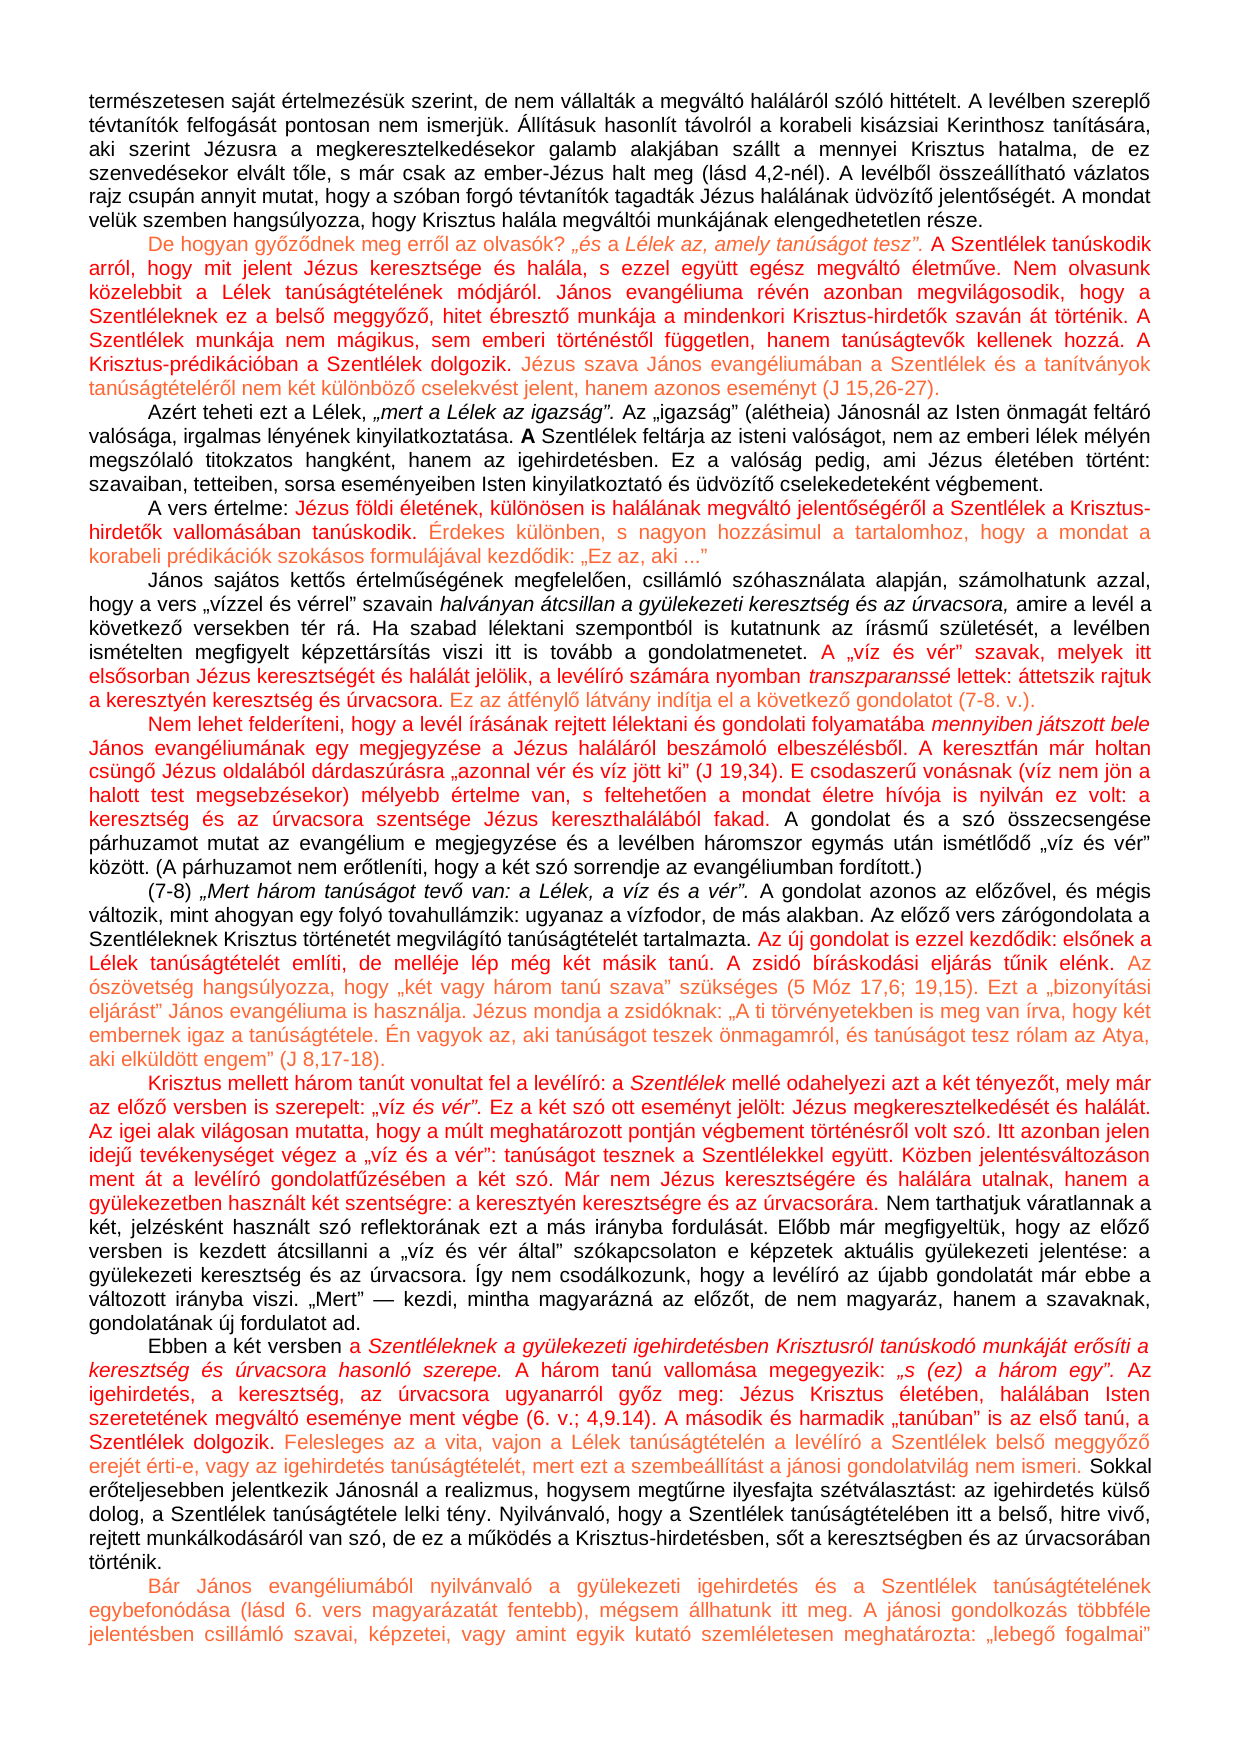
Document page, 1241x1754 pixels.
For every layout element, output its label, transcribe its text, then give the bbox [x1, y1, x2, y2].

text Bár János evangéliumából nyilvánvaló a gyülekezeti igehirdetés és a Szentlélek tanúságtételének egybefonódása (lásd 6. vers magyarázatát fentebb), mégsem állhatunk itt meg. A jánosi gondolkozás többféle jelentésben csillámló szavai, képzetei, vagy amint egyik kutató szemléletesen meghatározta: „lebegő fogalmai” [88, 1574, 1152, 1646]
text A vers értelme: Jézus földi életének, különösen is halálának megváltó jelentőségéről a Szentlélek a Krisztus-hirdetők vallomásában tanúskodik. Érdekes különben, s nagyon hozzásimul a tartalomhoz, hogy a mondat a korabeli prédikációk szokásos formulájával kezdődik: „Ez az, aki ...” [88, 496, 1152, 568]
text (7-8) „Mert három tanúságot tevő van: a Lélek, a víz és a vér”. A gondolat azonos az előzővel, és mégis változik, mint ahogyan egy folyó tovahullámzik: ugyanaz a vízfodor, de más alakban. Az előző vers zárógondolata a Szentléleknek Krisztus történetét megvilágító tanúságtételét tartalmazta. Az új gondolat is ezzel kezdődik: elsőnek a Lélek tanúságtételét említi, de melléje lép még két másik tanú. A zsidó bíráskodási eljárás tűnik elénk. Az ószövetség hangsúlyozza, hogy „két vagy három tanú szava” szükséges (5 Móz 17,6; 19,15). Ezt a „bizonyítási eljárást” János evangéliuma is használja. Jézus mondja a zsidóknak: „A ti törvényetekben is meg van írva, hogy két embernek igaz a tanúságtétele. Én vagyok az, aki tanúságot teszek önmagamról, és tanúságot tesz rólam az Atya, aki elküldött engem” (J 8,17-18). [88, 879, 1152, 1071]
text Nem lehet felderíteni, hogy a levél írásának rejtett lélektani és gondolati folyamatába mennyiben játszott bele János evangéliumának egy megjegyzése a Jézus haláláról beszámoló elbeszélésből. A keresztfán már holtan csüngő Jézus oldalából dárdaszúrásra „azonnal vér és víz jött ki” (J 19,34). E csodaszerű vonásnak (víz nem jön a halott test megsebzésekor) mélyebb értelme van, s feltehetően a mondat életre hívója is nyilván ez volt: a keresztség és az úrvacsora szentsége Jézus kereszthalálából fakad. A gondolat és a szó összecsengése párhuzamot mutat az evangélium e megjegyzése és a levélben háromszor egymás után ismétlődő „víz és vér” között. (A párhuzamot nem erőtleníti, hogy a két szó sorrendje az evangéliumban fordított.) [88, 711, 1152, 879]
text De hogyan győződnek meg erről az olvasók? „és a Lélek az, amely tanúságot tesz”. A Szentlélek tanúskodik arról, hogy mit jelent Jézus keresztsége és halála, s ezzel együtt egész megváltó életműve. Nem olvasunk közelebbit a Lélek tanúságtételének módjáról. János evangéliuma révén azonban megvilágosodik, hogy a Szentléleknek ez a belső meggyőző, hitet ébresztő munkája a mindenkori Krisztus-hirdetők szaván át történik. A Szentlélek munkája nem mágikus, sem emberi történéstől független, hanem tanúságtevők kellenek hozzá. A Krisztus-prédikációban a Szentlélek dolgozik. Jézus szava János evangéliumában a Szentlélek és a tanítványok tanúságtételéről nem két különböző cselekvést jelent, hanem azonos eseményt (J 15,26-27). [88, 232, 1152, 400]
text Krisztus mellett három tanút vonultat fel a levélíró: a Szentlélek mellé odahelyezi azt a két tényezőt, mely már az előző versben is szerepelt: „víz és vér”. Ez a két szó ott eseményt jelölt: Jézus megkeresztelkedését és halálát. Az igei alak világosan mutatta, hogy a múlt meghatározott pontján végbement történésről volt szó. Itt azonban jelen idejű tevékenységet végez a „víz és a vér”: tanúságot tesznek a Szentlélekkel együtt. Közben jelentésváltozáson ment át a levélíró gondolatfűzésében a két szó. Már nem Jézus keresztségére és halálára utalnak, hanem a gyülekezetben használt két szentségre: a keresztyén keresztségre és az úrvacsorára. Nem tarthatjuk váratlannak a két, jelzésként használt szó reflektorának ezt a más irányba fordulását. Előbb már megfigyeltük, hogy az előző versben is kezdett átcsillanni a „víz és vér által” szókapcsolaton e képzetek aktuális gyülekezeti jelentése: a gyülekezeti keresztség és az úrvacsora. Így nem csodálkozunk, hogy a levélíró az újabb gondolatát már ebbe a változott irányba viszi. „Mert” — kezdi, mintha magyarázná az előzőt, de nem magyaráz, hanem a szavaknak, gondolatának új fordulatot ad. [88, 1071, 1152, 1334]
text természetesen saját értelmezésük szerint, de nem vállalták a megváltó haláláról szóló hittételt. A levélben szereplő tévtanítók felfogását pontosan nem ismerjük. Állításuk hasonlít távolról a korabeli kisázsiai Kerinthosz tanítására, aki szerint Jézusra a megkeresztelkedésekor galamb alakjában szállt a mennyei Krisztus hatalma, de ez szenvedésekor elvált tőle, s már csak az ember-Jézus halt meg (lásd 4,2-nél). A levélből összeállítható vázlatos rajz csupán annyit mutat, hogy a szóban forgó tévtanítók tagadták Jézus halálának üdvözítő jelentőségét. A mondat velük szemben hangsúlyozza, hogy Krisztus halála megváltói munkájának elengedhetetlen része. [88, 88, 1152, 232]
text János sajátos kettős értelműségének megfelelően, csillámló szóhasználata alapján, számolhatunk azzal, hogy a vers „vízzel és vérrel” szavain halványan átcsillan a gyülekezeti keresztség és az úrvacsora, amire a levél a következő versekben tér rá. Ha szabad lélektani szempontból is kutatnunk az írásmű születését, a levélben ismételten megfigyelt képzettársítás viszi itt is tovább a gondolatmenetet. A „víz és vér” szavak, melyek itt elsősorban Jézus keresztségét és halálát jelölik, a levélíró számára nyomban transzparanssé lettek: áttetszik rajtuk a keresztyén keresztség és úrvacsora. Ez az átfénylő látvány indítja el a következő gondolatot (7-8. v.). [88, 568, 1152, 711]
text Ebben a két versben a Szentléleknek a gyülekezeti igehirdetésben Krisztusról tanúskodó munkáját erősíti a keresztség és úrvacsora hasonló szerepe. A három tanú vallomása megegyezik: „s (ez) a három egy”. Az igehirdetés, a keresztség, az úrvacsora ugyanarról győz meg: Jézus Krisztus életében, halálában Isten szeretetének megváltó eseménye ment végbe (6. v.; 4,9.14). A második és harmadik „tanúban” is az első tanú, a Szentlélek dolgozik. Felesleges az a vita, vajon a Lélek tanúságtételén a levélíró a Szentlélek belső meggyőző erejét érti‑e, vagy az igehirdetés tanúságtételét, mert ezt a szembeállítást a jánosi gondolatvilág nem ismeri. Sokkal erőteljesebben jelentkezik Jánosnál a realizmus, hogysem megtűrne ilyesfajta szétválasztást: az igehirdetés külső dolog, a Szentlélek tanúságtétele lelki tény. Nyilvánvaló, hogy a Szentlélek tanúságtételében itt a belső, hitre vivő, rejtett munkálkodásáról van szó, de ez a működés a Krisztus-hirdetésben, sőt a keresztségben és az úrvacsorában történik. [88, 1334, 1152, 1574]
text Azért teheti ezt a Lélek, „mert a Lélek az igazság”. Az „igazság” (alétheia) Jánosnál az Isten önmagát feltáró valósága, irgalmas lényének kinyilatkoztatása. A Szentlélek feltárja az isteni valóságot, nem az emberi lélek mélyén megszólaló titokzatos hangként, hanem az igehirdetésben. Ez a valóság pedig, ami Jézus életében történt: szavaiban, tetteiben, sorsa eseményeiben Isten kinyilatkoztató és üdvözítő cselekedeteként végbement. [88, 400, 1152, 496]
